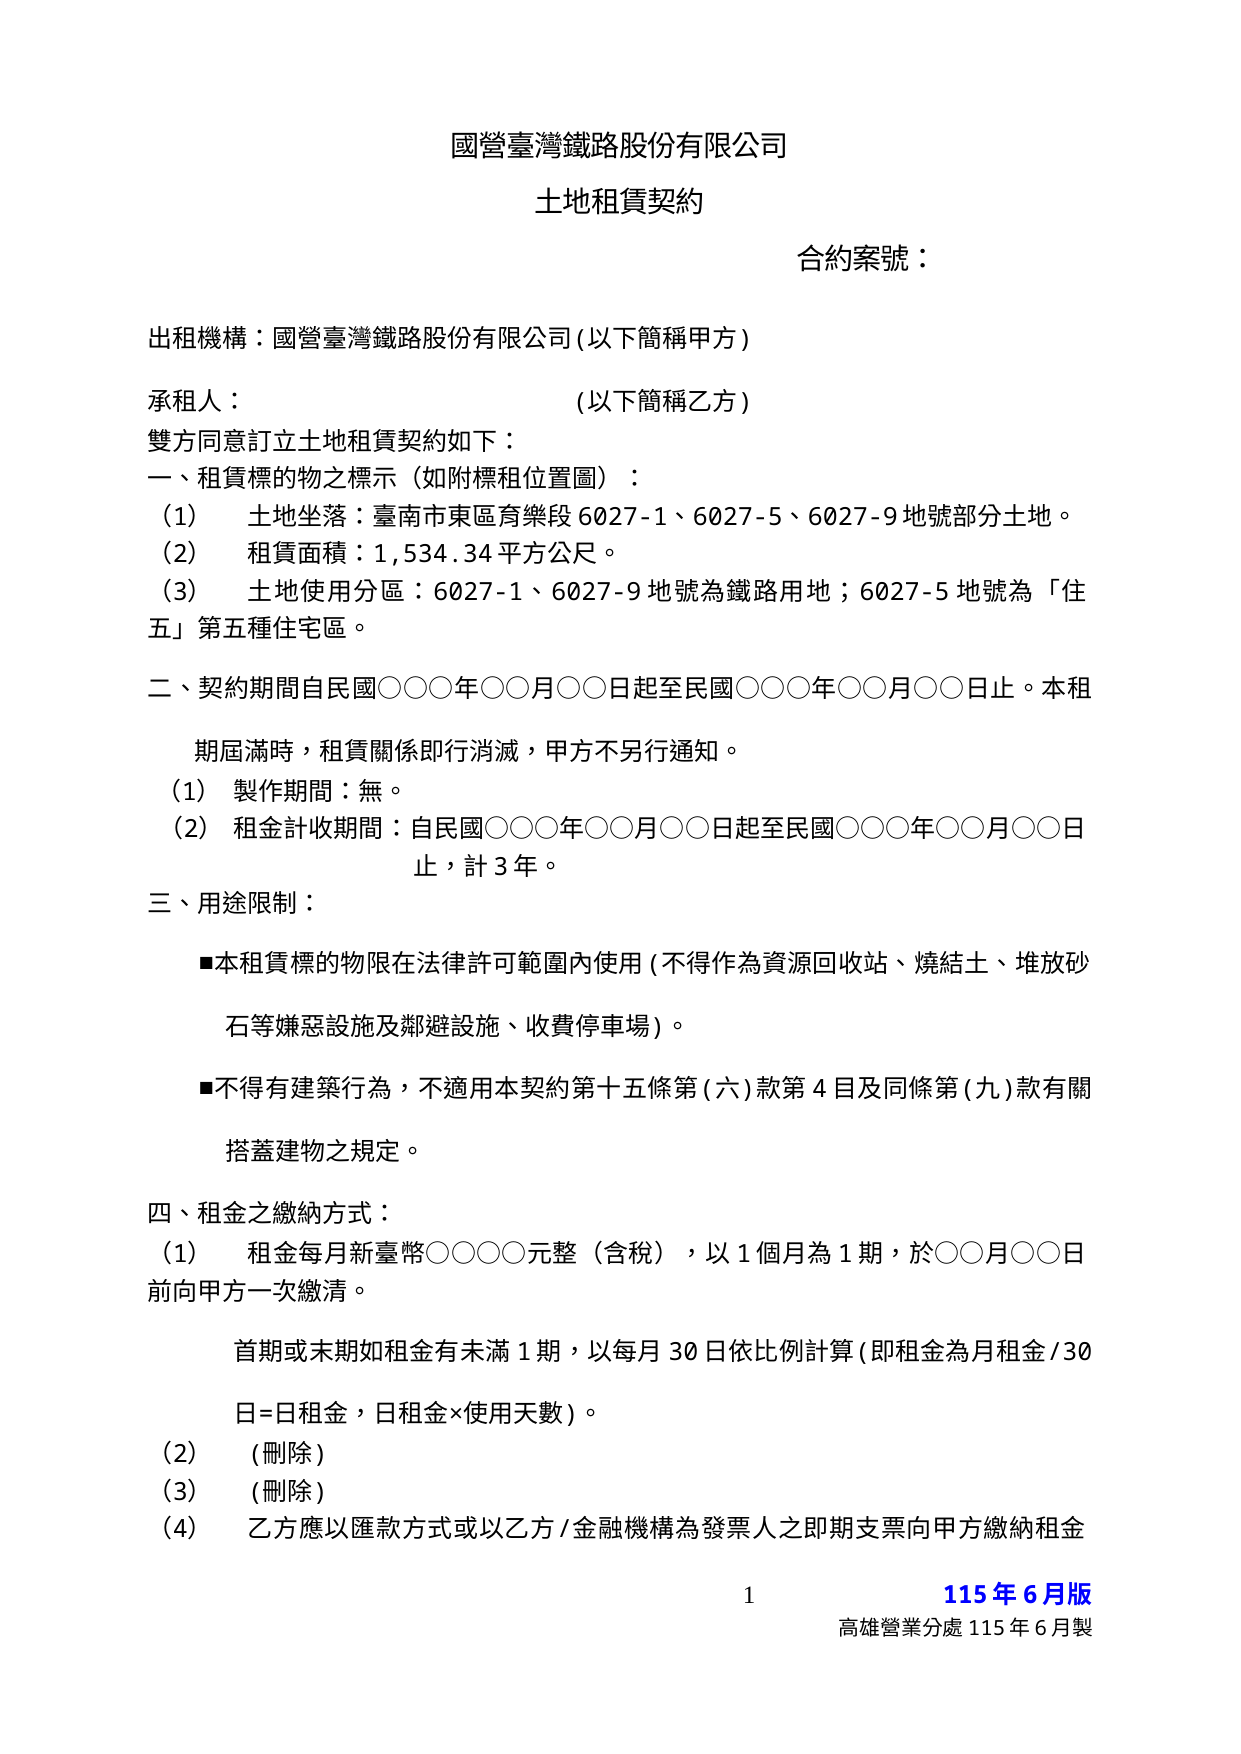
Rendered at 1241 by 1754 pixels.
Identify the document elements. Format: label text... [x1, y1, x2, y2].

list (刪除) [148, 1433, 1087, 1470]
text 二、契約期間自民國○○○年○○月○○日起至民國○○○年○○月○○日止。本租期屆滿時，租賃關係即行消滅，甲方不另行通知。 [148, 645, 1092, 770]
list 土地坐落：臺南市東區育樂段6027-1、6027-5、6027-9地號部分土地。 [148, 495, 1087, 533]
text ■本租賃標的物限在法律許可範圍內使用(不得作為資源回收站、燒結土、堆放砂石等嫌惡設施及鄰避設施、收費停車場)。 [199, 920, 1092, 1045]
list 租金計收期間：自民國○○○年○○月○○日起至民國○○○年○○月○○日止，計3年。 [158, 808, 1087, 883]
text 首期或末期如租金有未滿1期，以每月30日依比例計算(即租金為月租金/30日=日租金，日租金×使用天數)。 [233, 1308, 1092, 1433]
text 一、租賃標的物之標示（如附標租位置圖）： [148, 458, 1087, 495]
list 乙方應以匯款方式或以乙方/金融機構為發票人之即期支票向甲方繳納租金 [148, 1508, 1087, 1545]
list 製作期間：無。 [157, 770, 1087, 808]
text 出租機構：國營臺灣鐵路股份有限公司(以下簡稱甲方) [148, 295, 1092, 358]
text 三、用途限制： [148, 883, 1092, 920]
text 土地租賃契約 [147, 183, 1092, 220]
text 合約案號： [147, 239, 1092, 277]
text 承租人： (以下簡稱乙方) [148, 358, 1092, 420]
list 租賃面積：1,534.34平方公尺。 [148, 533, 1087, 570]
text 國營臺灣鐵路股份有限公司 [147, 127, 1092, 164]
text ■不得有建築行為，不適用本契約第十五條第(六)款第4目及同條第(九)款有關搭蓋建物之規定。 [199, 1045, 1092, 1170]
text 雙方同意訂立土地租賃契約如下： [148, 420, 1087, 458]
list 租金每月新臺幣○○○○元整（含稅），以1個月為1期，於○○月○○日前向甲方一次繳清。 [148, 1233, 1087, 1308]
list 土地使用分區：6027-1、6027-9地號為鐵路用地；6027-5地號為「住五」第五種住宅區。 [148, 570, 1087, 645]
list (刪除) [148, 1470, 1087, 1508]
text 四、租金之繳納方式： [148, 1170, 1092, 1233]
